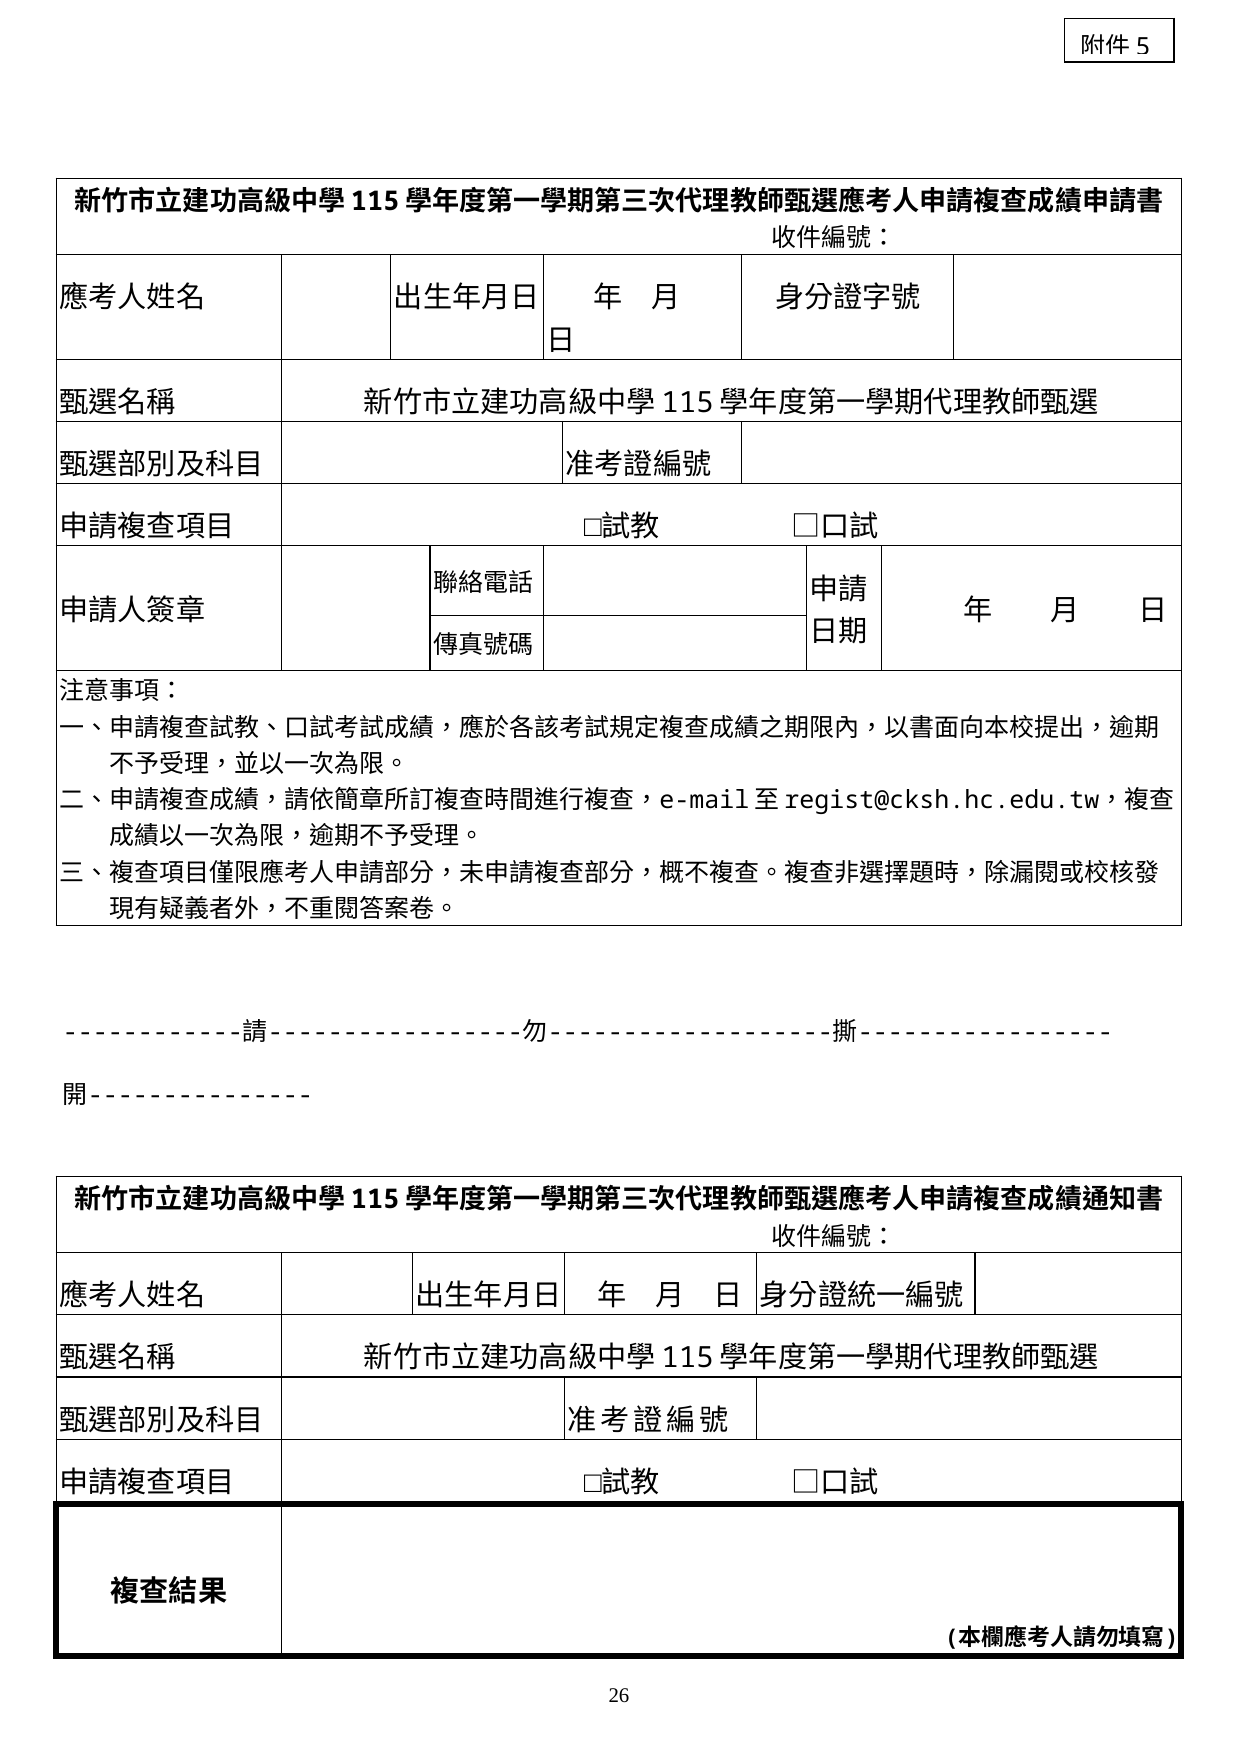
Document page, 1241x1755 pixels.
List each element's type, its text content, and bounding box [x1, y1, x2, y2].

table_cell 應考人姓名 [57, 255, 281, 359]
table_cell 申請日期 [807, 546, 881, 670]
table_cell 新竹市立建功高級中學115學年度第一學期代理教師甄選 [282, 360, 1181, 421]
table_cell 申請複查項目 [57, 484, 281, 545]
table_cell 複查結果 [59, 1507, 281, 1652]
table_cell 出生年月日 [413, 1253, 564, 1314]
table_cell [282, 546, 429, 670]
table_cell 甄選部別及科目 [57, 1378, 281, 1438]
table_cell 出生年月日 [391, 255, 543, 359]
table_cell [976, 1253, 1181, 1314]
table_cell 注意事項： 一、申請複查試教、口試考試成績，應於各該考試規定複查成績之期限內，以書面向本校提出，逾期不予受理，並以一次為限。 二、申請複查成績，請依簡章所訂複查時間進行複查，e-mail至regist@cksh.hc.edu.tw，複查成績以一次為限，逾期不予受理。 三、複查項目僅限應考人申請部分，未申請複查部分，概不複查。複查非選擇題時，除漏閱或校核發現有疑義者外，不重閱答案卷。 [57, 671, 1181, 924]
table_cell 身分證統一編號 [757, 1253, 974, 1314]
table_cell 年 月 日 [544, 255, 741, 359]
table_cell □試教 □口試 [282, 484, 1181, 545]
table_cell 年 月 日 [882, 546, 1181, 670]
table_cell 甄選名稱 [57, 1315, 281, 1376]
table_cell (本欄應考人請勿填寫) [282, 1507, 1178, 1652]
table_cell 甄選部別及科目 [57, 422, 281, 483]
table_cell [544, 616, 806, 670]
text ------------請-----------------勿-------------------撕-----------------開--------------- [63, 988, 1175, 1113]
table_cell 申請複查項目 [57, 1440, 281, 1501]
table_cell 甄選名稱 [57, 360, 281, 421]
table_header 新竹市立建功高級中學115學年度第一學期第三次代理教師甄選應考人申請複查成績申請書 收件編號： [57, 179, 1181, 254]
table_cell [282, 422, 562, 483]
table_cell [544, 546, 806, 615]
table_cell [282, 1378, 564, 1438]
table_cell 准考證編號 [565, 1378, 756, 1438]
table_cell 申請人簽章 [57, 546, 281, 670]
text 附件5 [1080, 27, 1158, 54]
table_cell 傳真號碼 [431, 616, 543, 670]
table_cell 准考證編號 [563, 422, 741, 483]
table_cell [742, 422, 1181, 483]
table_cell [954, 255, 1181, 359]
table_cell 身分證字號 [742, 255, 953, 359]
table_cell 新竹市立建功高級中學115學年度第一學期代理教師甄選 [282, 1315, 1181, 1376]
table_cell 應考人姓名 [57, 1253, 281, 1314]
table_cell [282, 255, 390, 359]
table_cell 年 月 日 [565, 1253, 756, 1314]
table_header 新竹市立建功高級中學115學年度第一學期第三次代理教師甄選應考人申請複查成績通知書 收件編號： [57, 1177, 1181, 1252]
table_cell □試教 □口試 [282, 1440, 1181, 1501]
table_cell [282, 1253, 412, 1314]
table_cell 聯絡電話 [431, 546, 543, 615]
table_cell [757, 1378, 1181, 1438]
